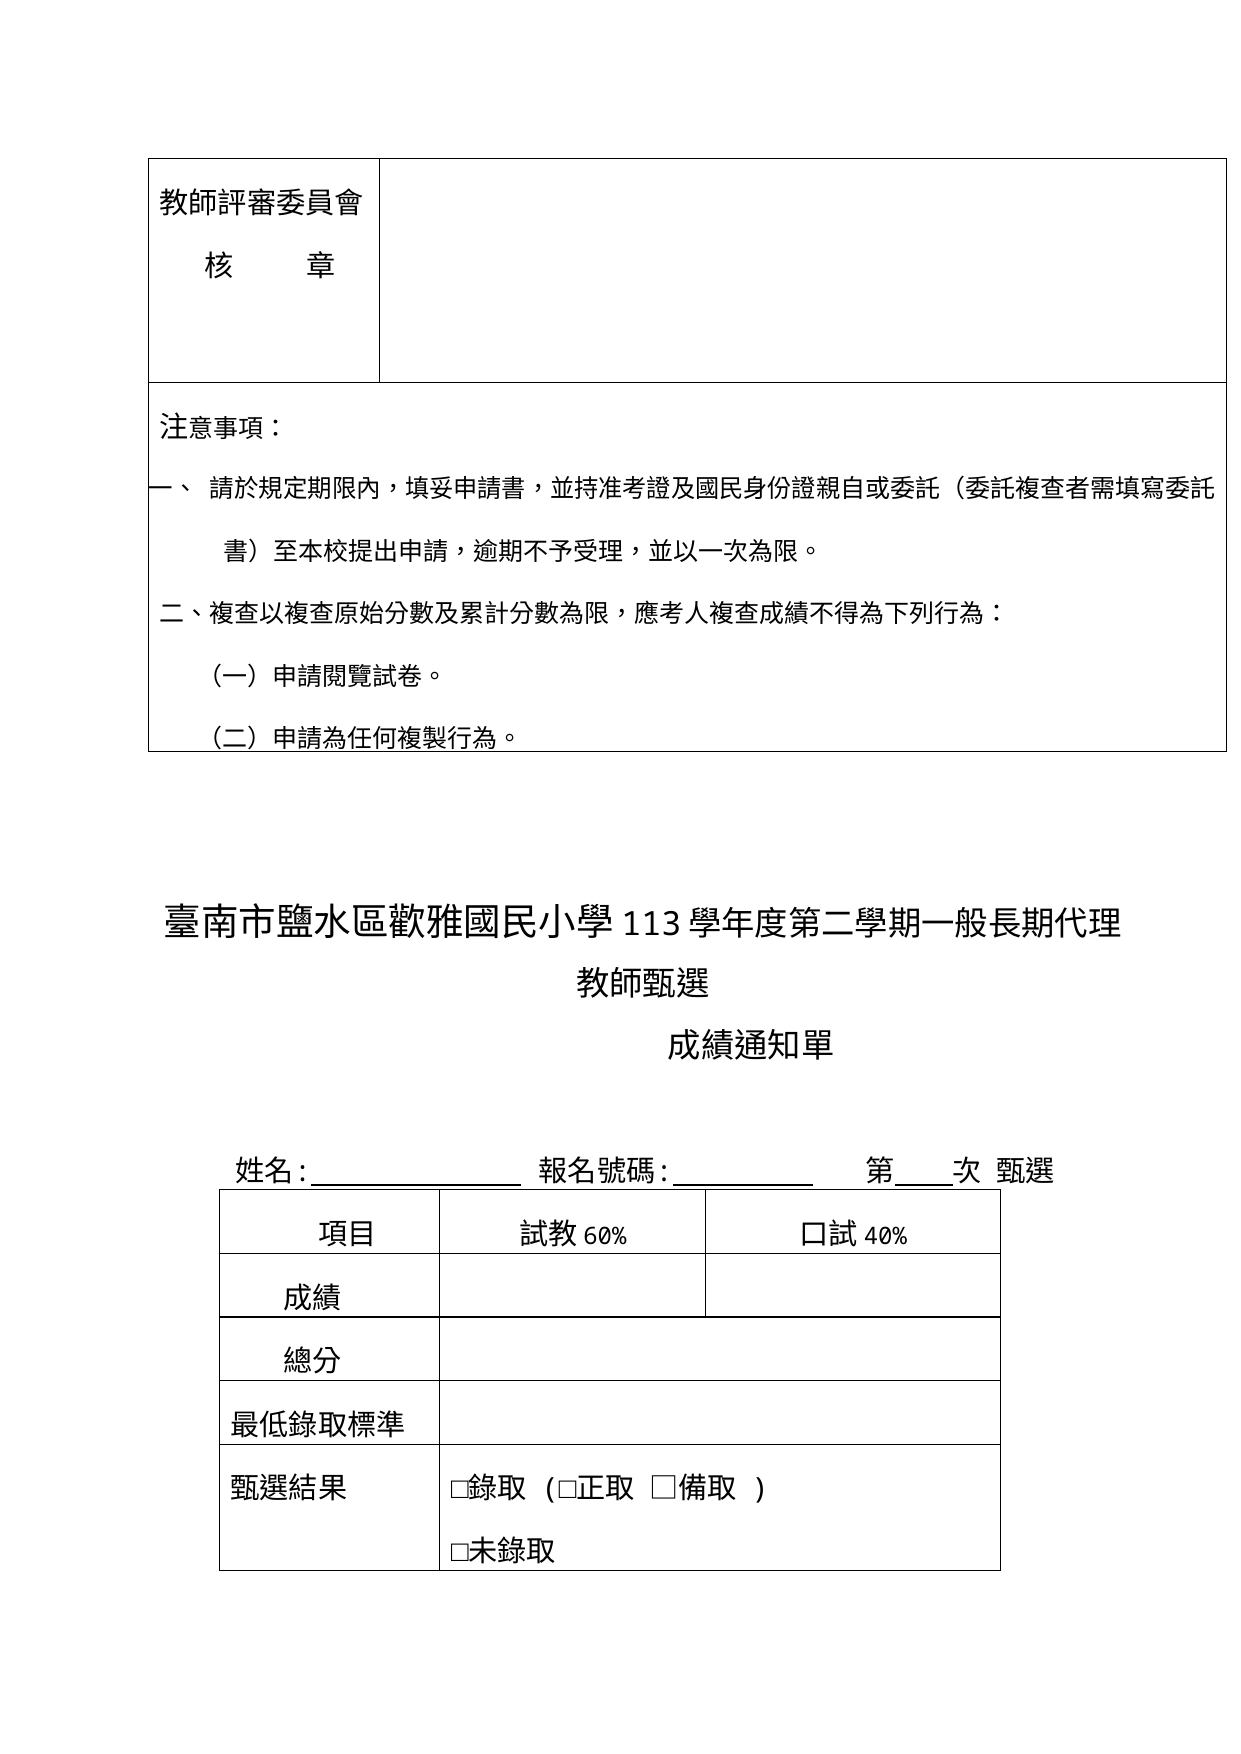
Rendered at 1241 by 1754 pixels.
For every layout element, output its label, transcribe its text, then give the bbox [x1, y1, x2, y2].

table_cell 最低錄取標準 [220, 1381, 439, 1443]
text 姓名: 報名號碼: 第 次 甄選 [148, 1127, 1137, 1189]
table_cell [440, 1318, 1000, 1380]
table_cell [706, 1254, 1000, 1316]
table_cell □錄取 (□正取 □備取 ) □未錄取 [440, 1445, 1000, 1569]
table_header 口試40% [706, 1190, 1000, 1253]
table_header 項目 [220, 1190, 439, 1253]
table_cell 成績 [220, 1254, 439, 1316]
table_cell 總分 [220, 1318, 439, 1380]
table_cell 教師評審委員會 核 章 [149, 159, 379, 382]
table_cell 注意事項： 一、 請於規定期限內，填妥申請書，並持准考證及國民身份證親自或委託（委託複查者需填寫委託 書）至本校提出申請，逾期不予受理，並以一次為限。 二、複查以複查原始分數及累計分數為限，應考人複查成績不得為下列行為： （一）申請閱覽試卷。 （二）申請為任何複製行為。 （三）要求重新評閱。 （四）要求告知甄選委員、命題委員、閱卷委員、口試委員、試教委員之姓名及有關資料。 三、複查項目僅限應考人申請部分，非為申請複查部分，概不複查。 [149, 383, 1226, 751]
text 臺南市鹽水區歡雅國民小學113學年度第二學期一般長期代理教師甄選 [148, 877, 1137, 1002]
text 成績通知單 [148, 1002, 1137, 1064]
table_cell [440, 1381, 1000, 1443]
table_header 試教60% [440, 1190, 705, 1253]
table_cell [440, 1254, 705, 1316]
table_cell 甄選結果 [220, 1445, 439, 1569]
table_cell [380, 159, 1226, 382]
